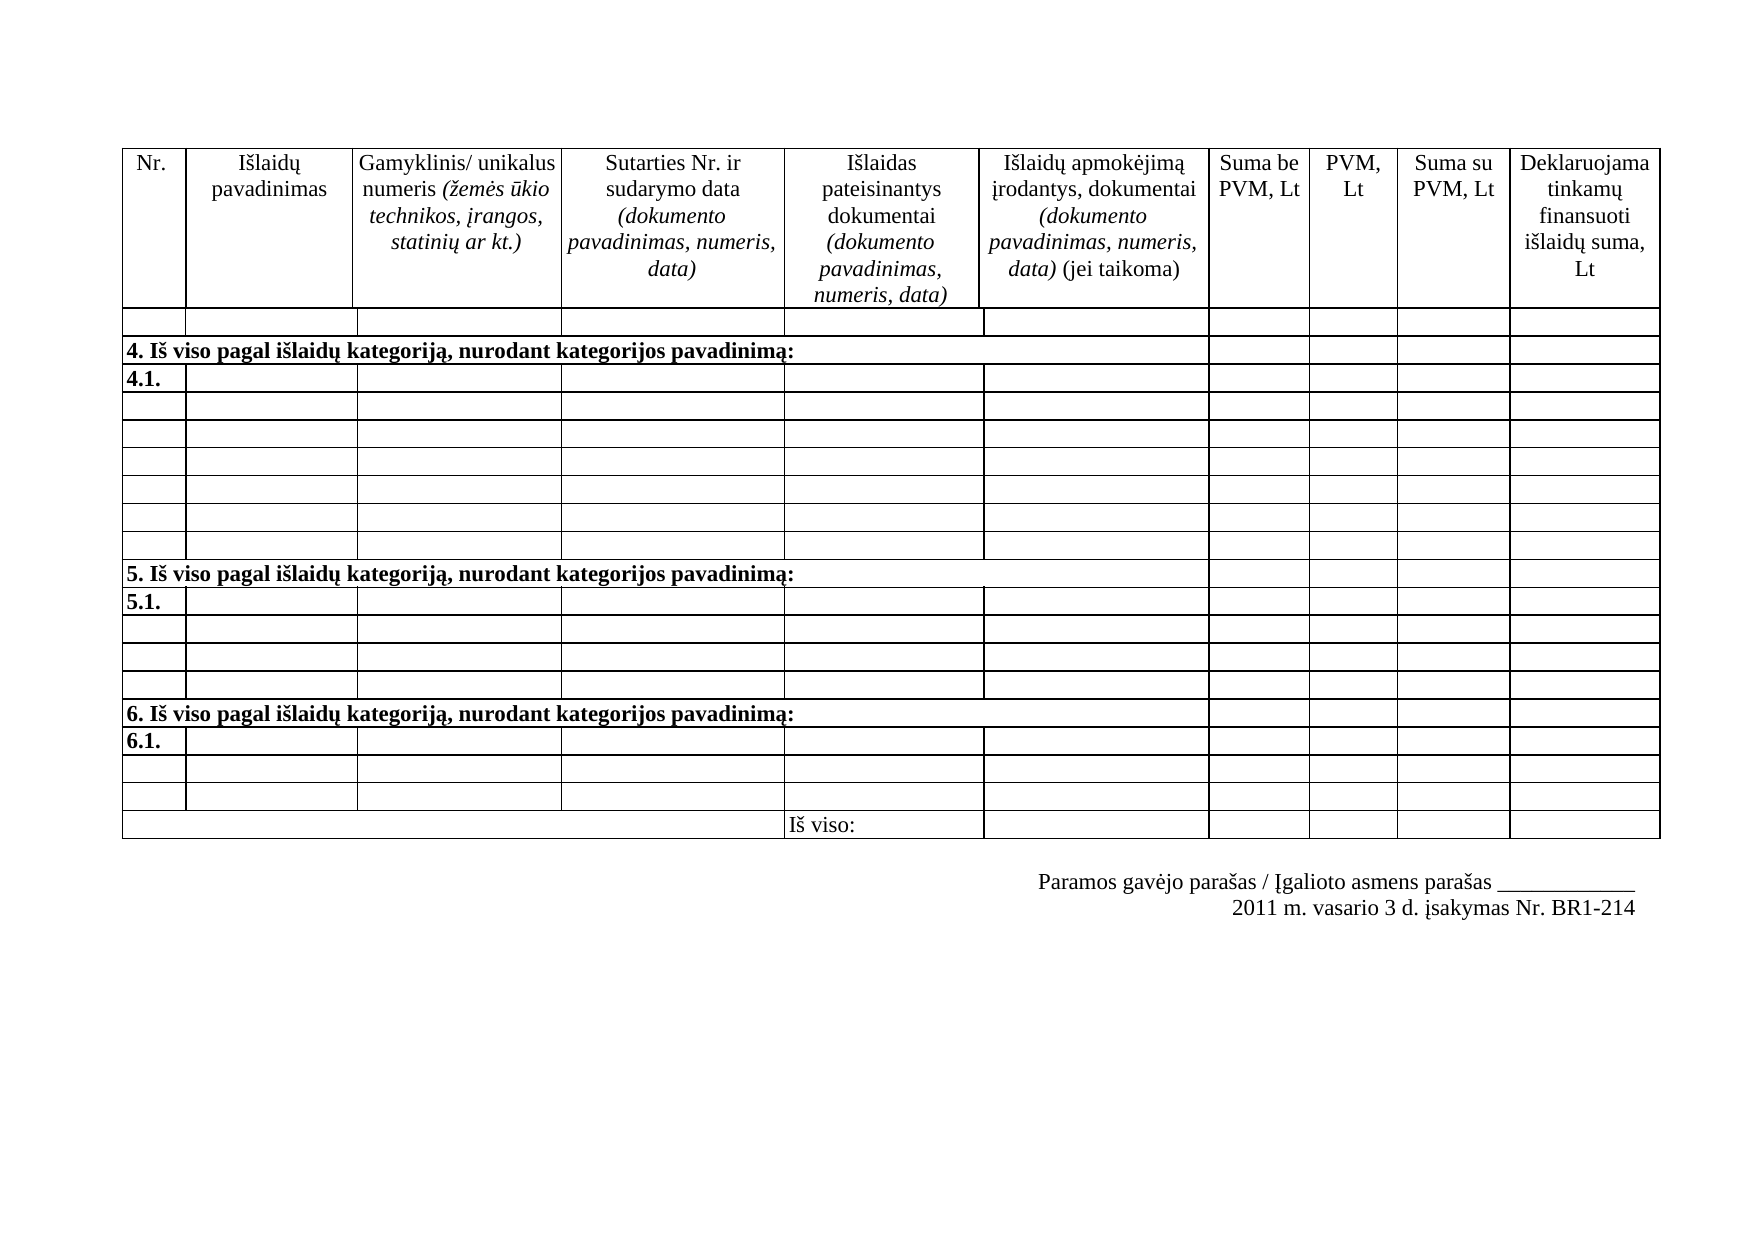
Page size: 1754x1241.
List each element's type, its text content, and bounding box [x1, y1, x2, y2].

table_cell [985, 811, 1208, 838]
table_cell [1210, 644, 1309, 670]
table_cell [358, 476, 561, 503]
table_cell [123, 783, 185, 810]
table_cell [562, 616, 784, 642]
table_cell 4. Iš viso pagal išlaidų kategoriją, nurodant kategorijos pavadinimą: [123, 337, 1208, 363]
table_header PVM, Lt [1310, 149, 1397, 307]
table_cell [1310, 700, 1397, 726]
table_cell [1398, 448, 1509, 475]
table_cell [1511, 337, 1659, 363]
table_cell [1511, 309, 1659, 335]
table_cell [985, 756, 1208, 782]
table_cell [187, 532, 357, 558]
table_cell [123, 811, 784, 838]
table_cell [785, 393, 983, 419]
table_cell [1398, 309, 1509, 335]
table_cell [1310, 728, 1397, 754]
table_cell [1210, 756, 1309, 782]
table_cell [562, 448, 784, 475]
table_cell [358, 365, 561, 391]
table_cell [1398, 365, 1509, 391]
table_cell [358, 309, 561, 335]
table_header Suma su PVM, Lt [1398, 149, 1509, 307]
table_cell [1210, 783, 1309, 810]
table_cell [358, 421, 561, 447]
table_cell [358, 616, 561, 642]
table_cell [1398, 756, 1509, 782]
table_cell [1398, 700, 1509, 726]
table_cell [187, 616, 357, 642]
table_cell [785, 532, 983, 558]
table_cell [123, 393, 185, 419]
table_cell [562, 532, 784, 558]
table_cell [785, 672, 983, 698]
table_cell [358, 728, 561, 754]
table_cell [562, 393, 784, 419]
table_cell [785, 365, 983, 391]
table_cell 6. Iš viso pagal išlaidų kategoriją, nurodant kategorijos pavadinimą: [123, 700, 1208, 726]
table_cell [1310, 644, 1397, 670]
table_cell [1511, 421, 1659, 447]
table_cell [1210, 700, 1309, 726]
table_cell 5. Iš viso pagal išlaidų kategoriją, nurodant kategorijos pavadinimą: [123, 560, 1208, 586]
table_cell [123, 532, 185, 558]
table_cell [1398, 588, 1509, 614]
table_cell [1511, 644, 1659, 670]
table_cell [785, 421, 983, 447]
table_cell [123, 309, 185, 335]
table_cell [1310, 811, 1397, 838]
table_cell [1511, 756, 1659, 782]
table_cell [985, 672, 1208, 698]
table_cell [1310, 393, 1397, 419]
table_cell [985, 588, 1208, 614]
table_cell [187, 783, 357, 810]
table_cell [186, 309, 357, 335]
table_cell [1511, 393, 1659, 419]
table_cell [985, 365, 1208, 391]
table_cell [985, 421, 1208, 447]
table_cell [123, 421, 185, 447]
table_cell [1210, 588, 1309, 614]
table_cell [358, 393, 561, 419]
table_cell [123, 672, 185, 698]
table_cell [562, 672, 784, 698]
text Paramos gavėjo parašas / Įgalioto asmens parašas ____________ [118, 868, 1635, 894]
table_cell [187, 728, 357, 754]
table_cell [1210, 504, 1309, 531]
table_cell [358, 588, 561, 614]
table_cell [1310, 504, 1397, 531]
table_cell [1310, 616, 1397, 642]
table_cell [1511, 588, 1659, 614]
table_cell [562, 309, 784, 335]
table_cell [1310, 309, 1397, 335]
table_cell [187, 476, 357, 503]
table_cell [562, 504, 784, 531]
table_cell 6.1. [123, 728, 185, 754]
table_cell [187, 504, 357, 531]
table_cell [985, 644, 1208, 670]
table_cell [985, 532, 1208, 558]
table_cell [1210, 560, 1309, 586]
table_cell [358, 504, 561, 531]
table_cell [1511, 700, 1659, 726]
table_cell [1310, 448, 1397, 475]
table_cell [985, 616, 1208, 642]
table_cell [985, 309, 1208, 335]
table_cell [187, 365, 357, 391]
table_cell [1210, 476, 1309, 503]
text 2011 m. vasario 3 d. įsakymas Nr. BR1-214 [118, 894, 1635, 921]
table_cell [358, 672, 561, 698]
table_cell [1210, 811, 1309, 838]
table_cell [123, 644, 185, 670]
table_cell [1511, 728, 1659, 754]
table_cell [1398, 644, 1509, 670]
table_header Suma be PVM, Lt [1210, 149, 1309, 307]
table_cell [562, 476, 784, 503]
table_cell [1511, 560, 1659, 586]
table_cell [1210, 337, 1309, 363]
table_cell [123, 504, 185, 531]
table_cell [1210, 616, 1309, 642]
table_cell [785, 616, 983, 642]
table_cell [1398, 783, 1509, 810]
table_cell [1310, 783, 1397, 810]
table_cell [1310, 365, 1397, 391]
table_header Išlaidų apmokėjimą įrodantys, dokumentai (dokumento pavadinimas, numeris, data) (jei taikoma) [980, 149, 1208, 307]
table_cell [785, 756, 983, 782]
table_cell [985, 448, 1208, 475]
table_cell [785, 476, 983, 503]
table_cell [1511, 365, 1659, 391]
table_cell [1210, 672, 1309, 698]
table_cell 4.1. [123, 365, 185, 391]
table_cell [1310, 588, 1397, 614]
table_cell [1210, 365, 1309, 391]
table_cell [358, 783, 561, 810]
table_cell [1310, 672, 1397, 698]
table_cell [1511, 783, 1659, 810]
table_cell [187, 421, 357, 447]
table_cell [1398, 672, 1509, 698]
table_cell [1310, 532, 1397, 558]
table_header Nr. [123, 149, 185, 307]
table_cell [985, 476, 1208, 503]
table_cell [1398, 532, 1509, 558]
table_cell [1511, 476, 1659, 503]
table_cell [1511, 504, 1659, 531]
table_cell [1398, 616, 1509, 642]
table_cell [1511, 448, 1659, 475]
table_cell [1310, 756, 1397, 782]
table_cell [187, 644, 357, 670]
table_cell [785, 588, 983, 614]
table_cell [785, 644, 983, 670]
table_cell [123, 448, 185, 475]
table_cell [562, 728, 784, 754]
table_cell 5.1. [123, 588, 185, 614]
table_cell [1210, 448, 1309, 475]
table_cell [1398, 811, 1509, 838]
table_header Sutarties Nr. ir sudarymo data (dokumento pavadinimas, numeris, data) [562, 149, 784, 307]
table_cell [562, 783, 784, 810]
table_cell [187, 756, 357, 782]
table_cell [358, 756, 561, 782]
table_cell [1210, 532, 1309, 558]
table_header Gamyklinis/ unikalus numeris (žemės ūkio technikos, įrangos, statinių ar kt.) [353, 149, 561, 307]
table_header Deklaruojama tinkamų finansuoti išlaidų suma, Lt [1511, 149, 1659, 307]
table_cell [785, 309, 983, 335]
table_cell [1210, 393, 1309, 419]
table_cell [1210, 728, 1309, 754]
table_cell [562, 588, 784, 614]
table_cell [123, 756, 185, 782]
table_cell [985, 783, 1208, 810]
table_cell [785, 728, 983, 754]
table_cell [187, 588, 357, 614]
table_cell [1398, 337, 1509, 363]
table_cell [123, 616, 185, 642]
table_cell [1398, 421, 1509, 447]
table_cell [985, 728, 1208, 754]
table_cell [562, 421, 784, 447]
table_cell [187, 448, 357, 475]
table_cell [1511, 532, 1659, 558]
table_cell [1210, 421, 1309, 447]
table_cell [358, 644, 561, 670]
table_header Išlaidas pateisinantys dokumentai (dokumento pavadinimas, numeris, data) [785, 149, 978, 307]
table_cell [1398, 393, 1509, 419]
table_cell [562, 756, 784, 782]
table_cell [1310, 476, 1397, 503]
table_cell [1310, 421, 1397, 447]
table_cell [562, 644, 784, 670]
table_cell [1398, 476, 1509, 503]
table_cell [562, 365, 784, 391]
table_cell [358, 448, 561, 475]
table_cell [785, 783, 983, 810]
table_cell [1511, 616, 1659, 642]
table_cell [1511, 672, 1659, 698]
table_cell [187, 672, 357, 698]
table_cell [1310, 337, 1397, 363]
table_cell [1398, 728, 1509, 754]
table_cell [785, 448, 983, 475]
table_cell [1398, 560, 1509, 586]
table_cell [1310, 560, 1397, 586]
table_cell [123, 476, 185, 503]
table_cell [1511, 811, 1659, 838]
table_cell [187, 393, 357, 419]
table_cell [358, 532, 561, 558]
table_cell [985, 393, 1208, 419]
table_cell Iš viso: [785, 811, 983, 838]
table_cell [985, 504, 1208, 531]
table_header Išlaidų pavadinimas [187, 149, 352, 307]
table_cell [1210, 309, 1309, 335]
table_cell [785, 504, 983, 531]
table_cell [1398, 504, 1509, 531]
